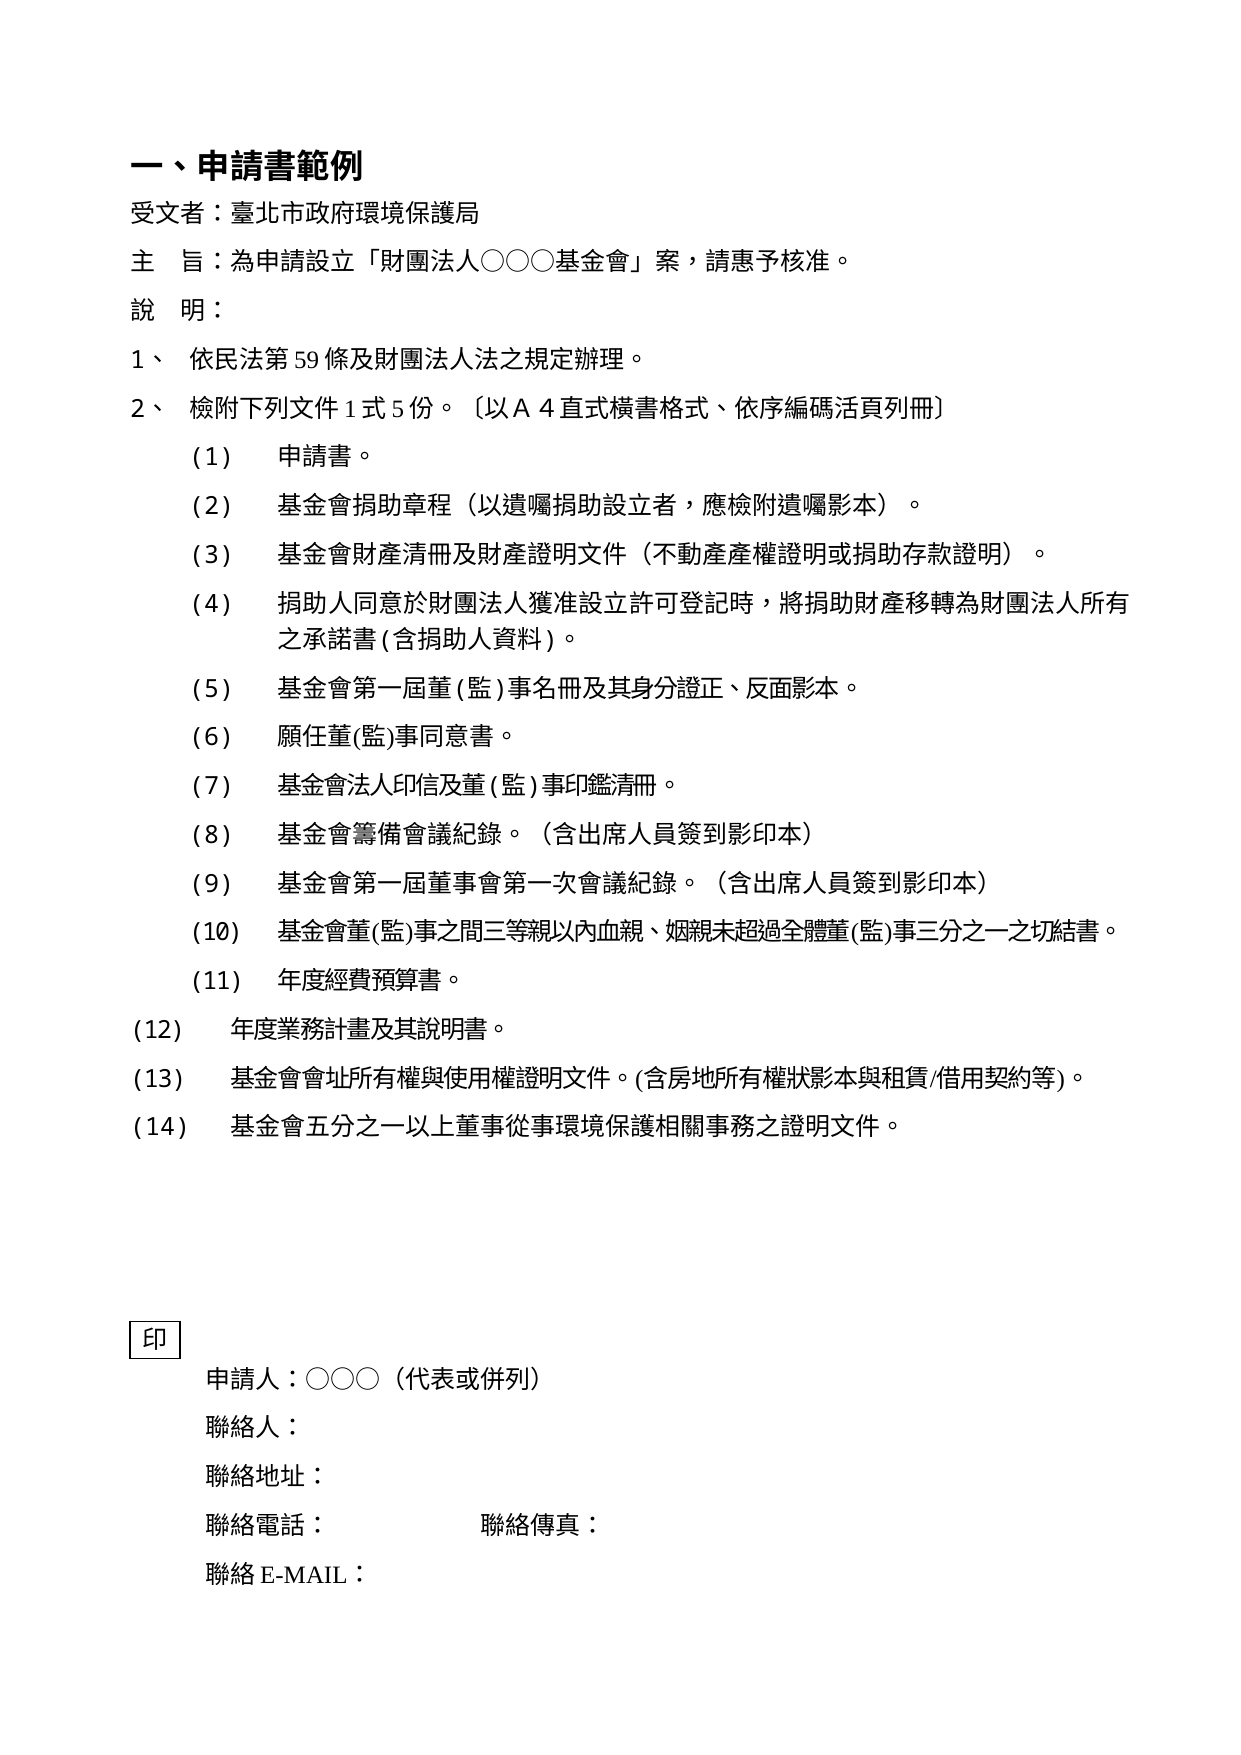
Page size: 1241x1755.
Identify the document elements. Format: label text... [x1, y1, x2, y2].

text 聯絡電話： 聯絡傳真： [130, 1505, 1134, 1542]
list 基金會法人印信及董(監)事印鑑清冊。 [189, 766, 1134, 802]
text 聯絡人： [130, 1408, 1134, 1444]
list 基金會籌備會議紀錄。（含出席人員簽到影印本） [189, 814, 1134, 851]
list 基金會五分之一以上董事從事環境保護相關事務之證明文件。 [130, 1107, 1125, 1143]
list 年度業務計畫及其說明書。 [130, 1009, 1128, 1046]
text 受文者：臺北市政府環境保護局 [130, 193, 1134, 229]
list 基金會財產清冊及財產證明文件（不動產產權證明或捐助存款證明）。 [189, 534, 1134, 571]
list 申請書。 [189, 437, 1134, 473]
text 說 明： [130, 291, 1134, 327]
text 聯絡地址： [130, 1457, 1134, 1493]
list 檢附下列文件1式5份。〔以Ａ４直式橫書格式、依序編碼活頁列冊〕 [130, 388, 1134, 424]
list 基金會捐助章程（以遺囑捐助設立者，應檢附遺囑影本）。 [189, 486, 1134, 522]
list 基金會第一屆董(監)事名冊及其身分證正、反面影本。 [189, 668, 1134, 704]
list 年度經費預算書。 [189, 961, 1134, 997]
text 主 旨：為申請設立「財團法人○○○基金會」案，請惠予核准。 [130, 242, 1134, 278]
text 聯絡E-MAIL： [130, 1554, 1134, 1590]
list 捐助人同意於財團法人獲准設立許可登記時，將捐助財產移轉為財團法人所有之承諾書(含捐助人資料)。 [189, 583, 1134, 656]
text 申請人：○○○（代表或併列） [130, 1359, 1134, 1395]
list 依民法第59條及財團法人法之規定辦理。 [130, 339, 1134, 376]
table_header 印 [131, 1322, 179, 1358]
list 基金會第一屆董事會第一次會議紀錄。（含出席人員簽到影印本） [189, 863, 1134, 899]
list 願任董(監)事同意書。 [189, 717, 1134, 753]
list 基金會會址所有權與使用權證明文件。(含房地所有權狀影本與租賃/借用契約等)。 [130, 1058, 1125, 1094]
list 基金會董(監)事之間三等親以內血親、姻親未超過全體董(監)事三分之一之切結書。 [189, 912, 1134, 948]
text 一、申請書範例 [130, 118, 1134, 193]
